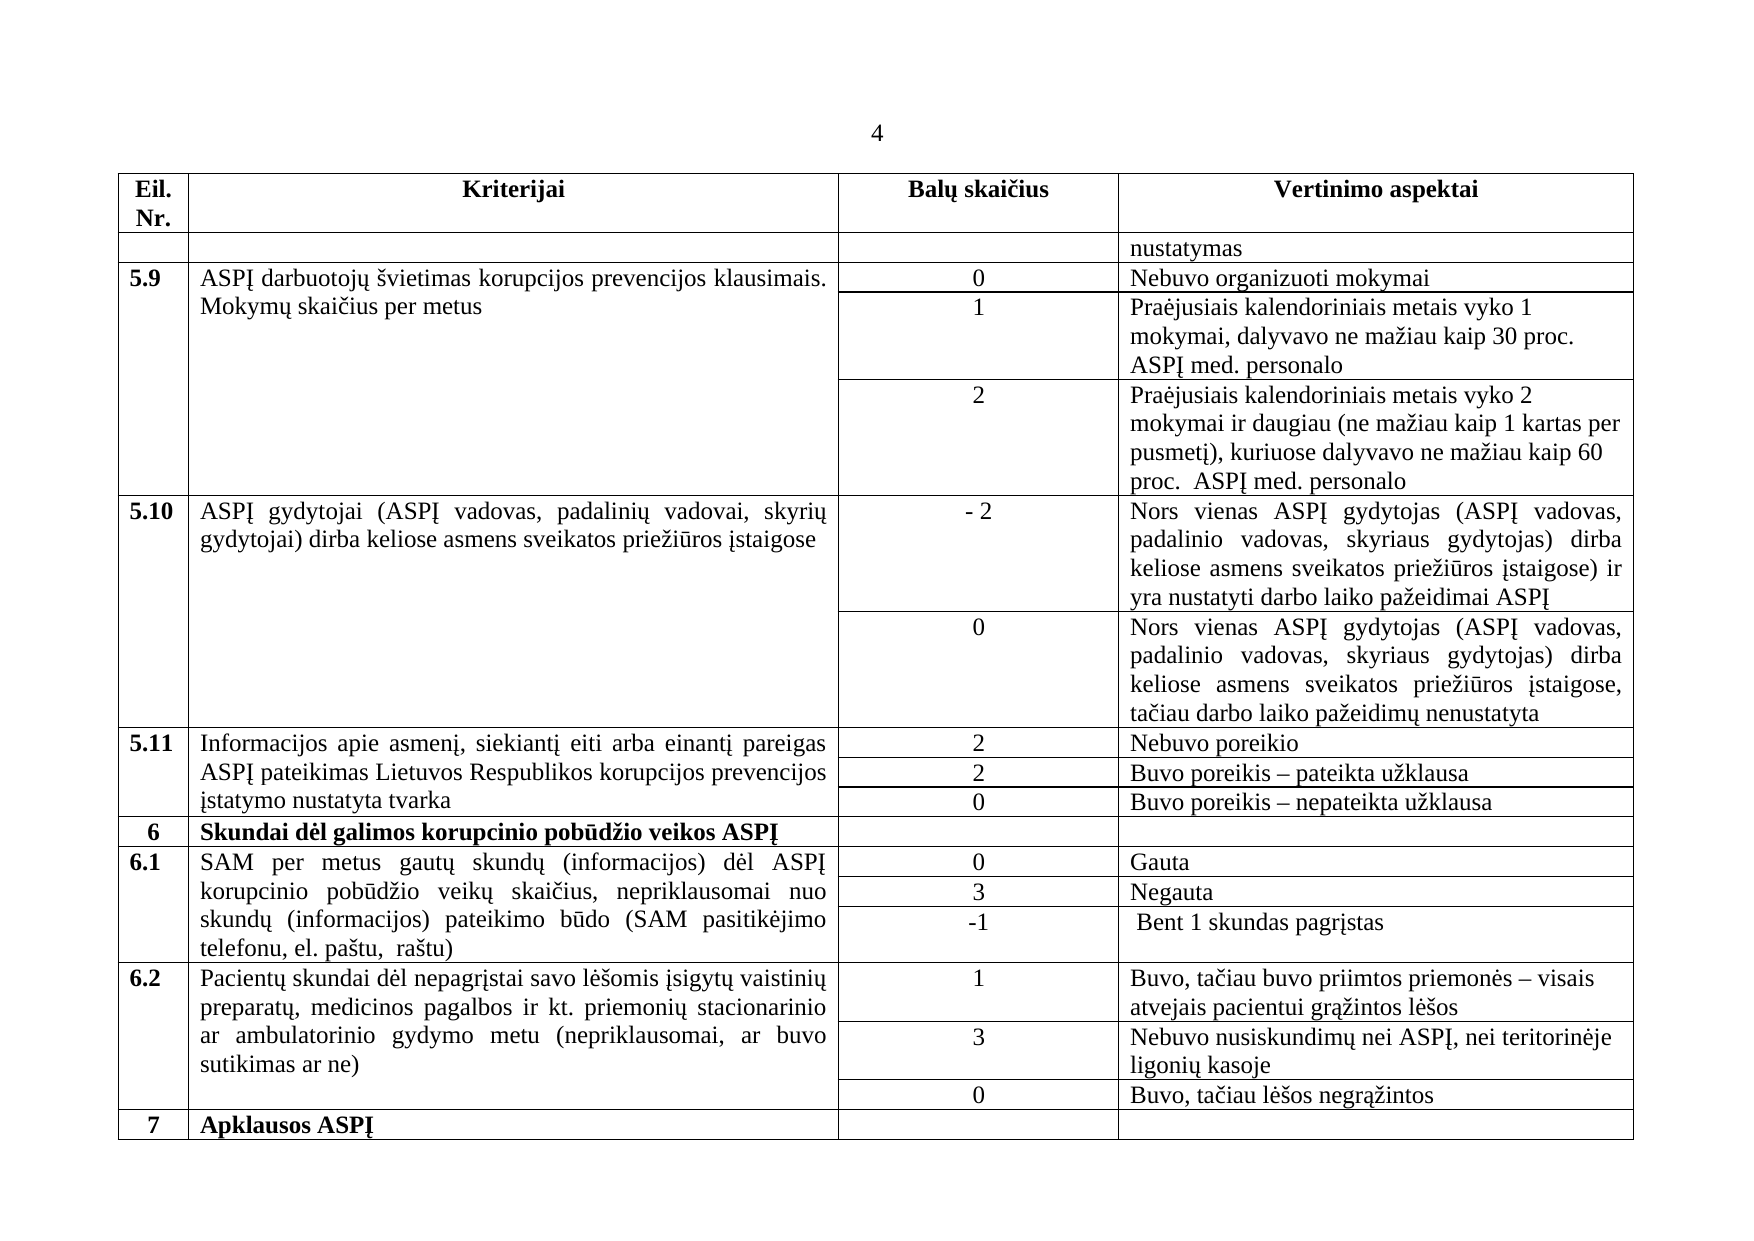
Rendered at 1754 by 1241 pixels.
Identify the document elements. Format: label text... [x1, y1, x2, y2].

table_cell 6.2 [119, 963, 188, 1109]
table_cell 1 [839, 293, 1118, 379]
table_header Eil. Nr. [119, 174, 188, 232]
table_cell Pacientų skundai dėl nepagrįstai savo lėšomis įsigytų vaistinių preparatų, medicinos pagalbos ir kt. priemonių stacionarinio ar ambulatorinio gydymo metu (nepriklausomai, ar buvo sutikimas ar ne) [189, 963, 838, 1109]
table_cell 2 [839, 728, 1118, 757]
table_cell Praėjusiais kalendoriniais metais vyko 2 mokymai ir daugiau (ne mažiau kaip 1 kartas per pusmetį), kuriuose dalyvavo ne mažiau kaip 60 proc. ASPĮ med. personalo [1119, 380, 1633, 495]
table_header Vertinimo aspektai [1119, 174, 1633, 232]
table_cell [839, 233, 1118, 262]
table_cell Negauta [1119, 877, 1633, 906]
table_cell ASPĮ darbuotojų švietimas korupcijos prevencijos klausimais. Mokymų skaičius per metus [189, 263, 838, 495]
table_cell 0 [839, 612, 1118, 727]
table_cell 5.11 [119, 728, 188, 816]
table_cell Praėjusiais kalendoriniais metais vyko 1 mokymai, dalyvavo ne mažiau kaip 30 proc. ASPĮ med. personalo [1119, 293, 1633, 379]
table_cell [119, 233, 188, 262]
table_cell [839, 1110, 1118, 1139]
table_cell Buvo, tačiau buvo priimtos priemonės – visais atvejais pacientui grąžintos lėšos [1119, 963, 1633, 1021]
table_header Balų skaičius [839, 174, 1118, 232]
table_cell 2 [839, 758, 1118, 786]
table_cell Nebuvo nusiskundimų nei ASPĮ, nei teritorinėje ligonių kasoje [1119, 1022, 1633, 1079]
table_cell 1 [839, 963, 1118, 1021]
table_cell Buvo poreikis – pateikta užklausa [1119, 758, 1633, 786]
table_cell ASPĮ gydytojai (ASPĮ vadovas, padalinių vadovai, skyrių gydytojai) dirba keliose asmens sveikatos priežiūros įstaigose [189, 496, 838, 727]
table_cell nustatymas [1119, 233, 1633, 262]
table_cell [189, 233, 838, 262]
table_cell [1119, 817, 1633, 846]
table_cell 6.1 [119, 847, 188, 962]
table_cell 3 [839, 877, 1118, 906]
table_cell -1 [839, 907, 1118, 962]
table_cell 0 [839, 847, 1118, 876]
table_cell 5.10 [119, 496, 188, 727]
table_cell Skundai dėl galimos korupcinio pobūdžio veikos ASPĮ [189, 817, 838, 846]
table_cell [839, 817, 1118, 846]
table_cell Apklausos ASPĮ [189, 1110, 838, 1139]
table_cell Nebuvo organizuoti mokymai [1119, 263, 1633, 291]
table_cell Buvo poreikis – nepateikta užklausa [1119, 788, 1633, 816]
table_cell 6 [119, 817, 188, 846]
table_cell 7 [119, 1110, 188, 1139]
table_cell SAM per metus gautų skundų (informacijos) dėl ASPĮ korupcinio pobūdžio veikų skaičius, nepriklausomai nuo skundų (informacijos) pateikimo būdo (SAM pasitikėjimo telefonu, el. paštu, raštu) [189, 847, 838, 962]
table_cell Informacijos apie asmenį, siekiantį eiti arba einantį pareigas ASPĮ pateikimas Lietuvos Respublikos korupcijos prevencijos įstatymo nustatyta tvarka [189, 728, 838, 816]
table_cell [1119, 1110, 1633, 1139]
table_cell Bent 1 skundas pagrįstas [1119, 907, 1633, 962]
table_cell 2 [839, 380, 1118, 495]
table_cell Nors vienas ASPĮ gydytojas (ASPĮ vadovas, padalinio vadovas, skyriaus gydytojas) dirba keliose asmens sveikatos priežiūros įstaigose, tačiau darbo laiko pažeidimų nenustatyta [1119, 612, 1633, 727]
table_cell Gauta [1119, 847, 1633, 876]
table_cell 0 [839, 1080, 1118, 1109]
table_cell - 2 [839, 496, 1118, 611]
table_cell 0 [839, 263, 1118, 291]
table_cell 3 [839, 1022, 1118, 1079]
table_cell Nors vienas ASPĮ gydytojas (ASPĮ vadovas, padalinio vadovas, skyriaus gydytojas) dirba keliose asmens sveikatos priežiūros įstaigose) ir yra nustatyti darbo laiko pažeidimai ASPĮ [1119, 496, 1633, 611]
table_cell Buvo, tačiau lėšos negrąžintos [1119, 1080, 1633, 1109]
table_cell Nebuvo poreikio [1119, 728, 1633, 757]
table_header Kriterijai [189, 174, 838, 232]
table_cell 5.9 [119, 263, 188, 495]
table_cell 0 [839, 788, 1118, 816]
